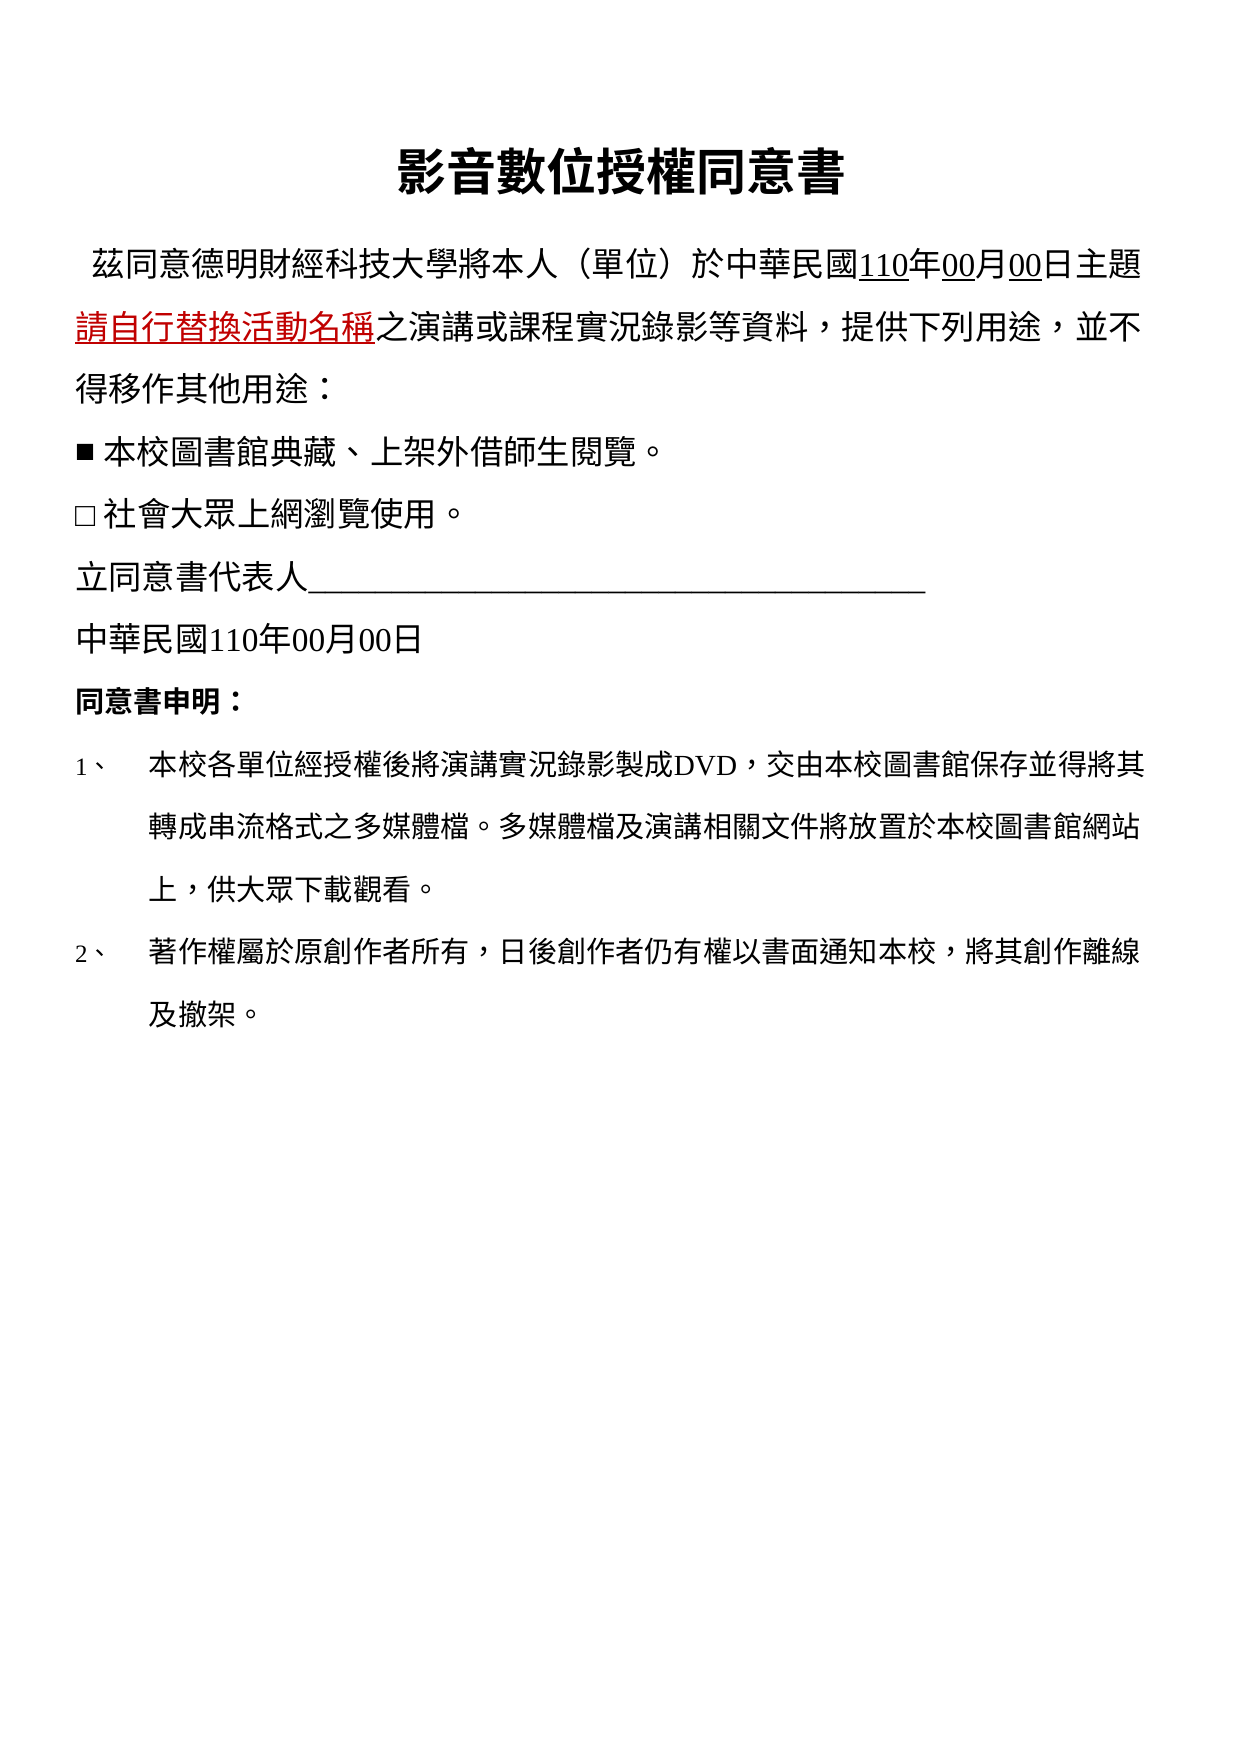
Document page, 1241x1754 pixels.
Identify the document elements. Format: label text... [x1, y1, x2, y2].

text □ 社會大眾上網瀏覽使用。 [75, 471, 1165, 533]
list 著作權屬於原創作者所有，日後創作者仍有權以書面通知本校，將其創作離線及撤架。 [75, 908, 1165, 1033]
text 茲同意德明財經科技大學將本人（單位）於中華民國110年00月00日主題請自行替換活動名稱之演講或課程實況錄影等資料，提供下列用途，並不得移作其他用途： [75, 221, 1165, 408]
text 影音數位授權同意書 [75, 96, 1168, 221]
text 同意書申明： [75, 658, 1165, 721]
list 本校各單位經授權後將演講實況錄影製成DVD，交由本校圖書館保存並得將其轉成串流格式之多媒體檔。多媒體檔及演講相關文件將放置於本校圖書館網站上，供大眾下載觀看。 [75, 721, 1165, 908]
text 立同意書代表人_____________________________________ [75, 533, 1165, 596]
text ■ 本校圖書館典藏、上架外借師生閱覽。 [75, 408, 1165, 471]
text 中華民國110年00月00日 [75, 596, 1165, 658]
